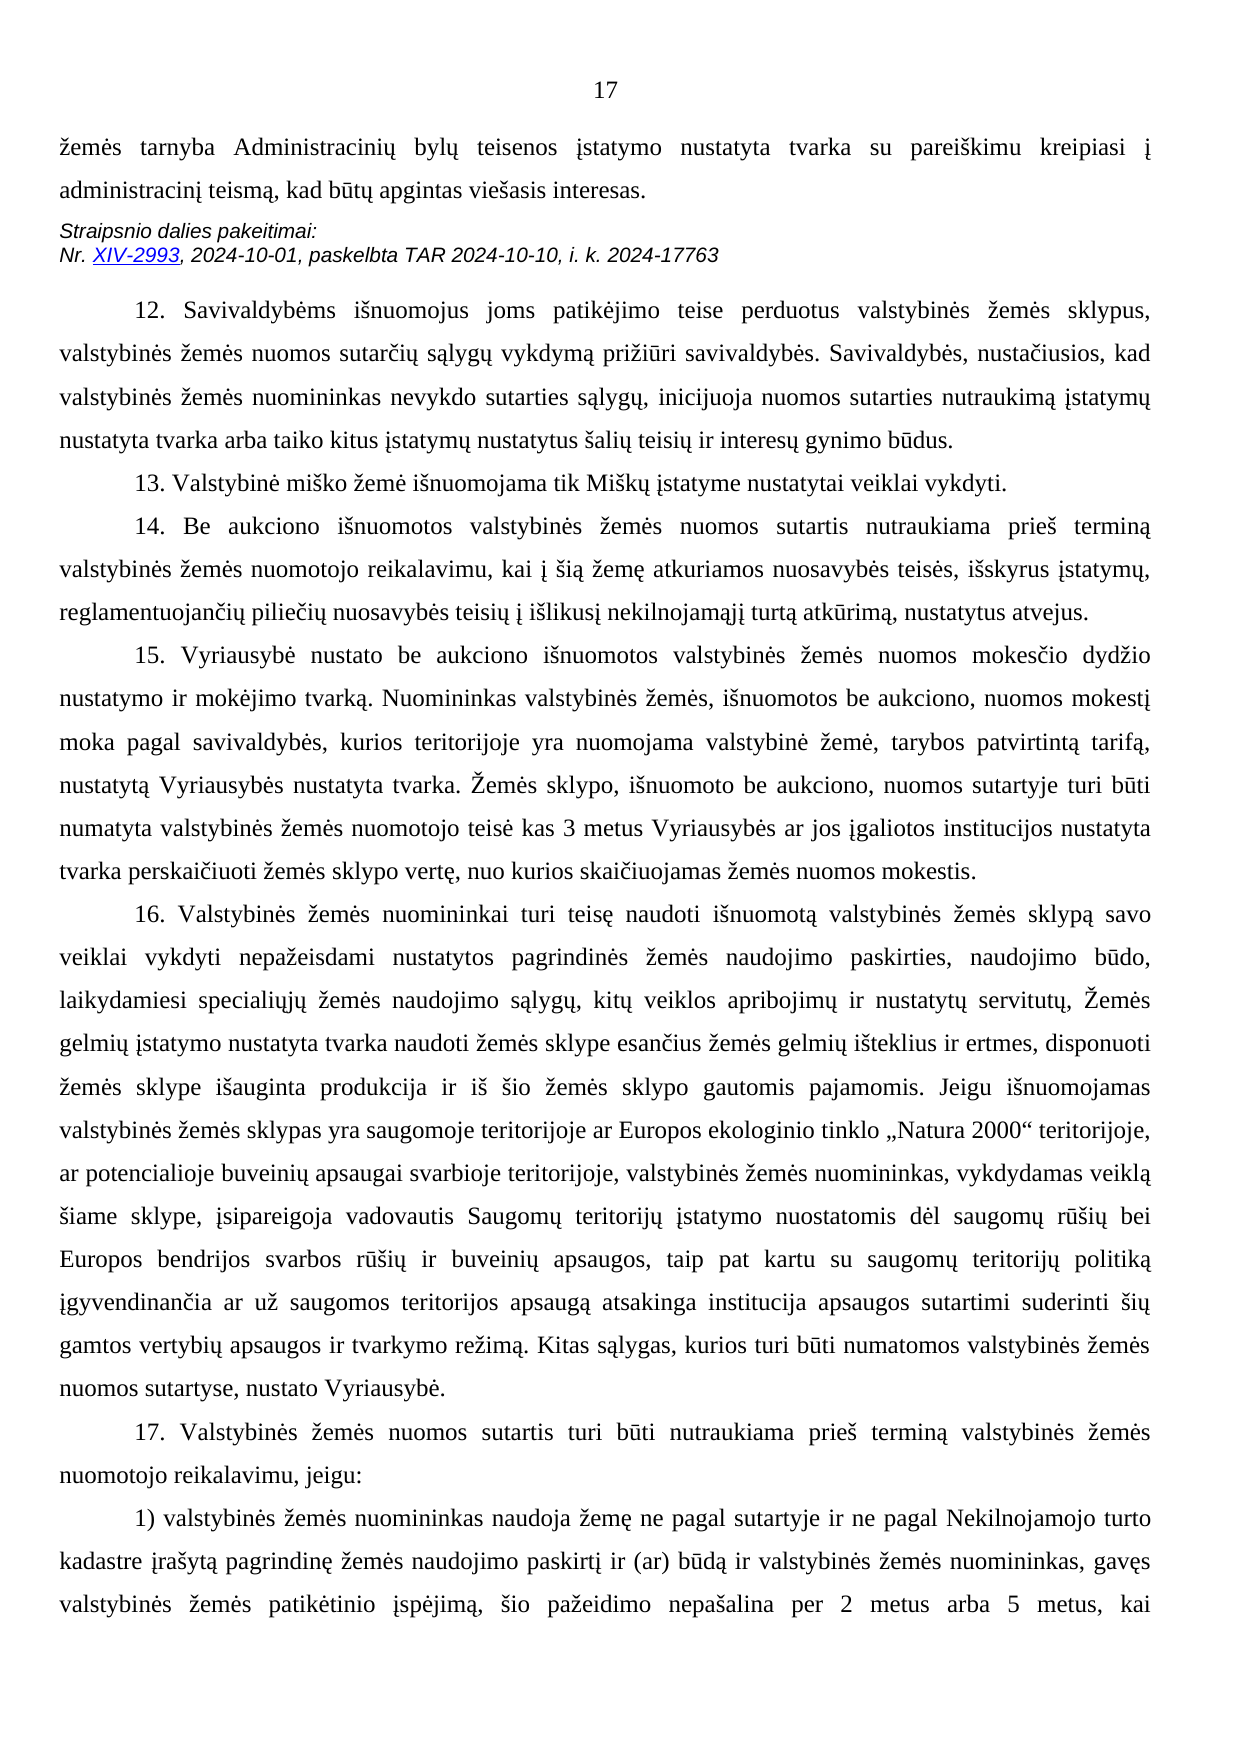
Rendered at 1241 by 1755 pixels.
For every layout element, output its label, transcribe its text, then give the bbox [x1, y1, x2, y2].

text 14. Be aukciono išnuomotos valstybinės žemės nuomos sutartis nutraukiama prieš terminą valstybinės žemės nuomotojo reikalavimu, kai į šią žemę atkuriamos nuosavybės teisės, išskyrus įstatymų, reglamentuojančių piliečių nuosavybės teisių į išlikusį nekilnojamąjį turtą atkūrimą, nustatytus atvejus. [59, 511, 1152, 626]
text 17. Valstybinės žemės nuomos sutartis turi būti nutraukiama prieš terminą valstybinės žemės nuomotojo reikalavimu, jeigu: [59, 1417, 1152, 1488]
text 15. Vyriausybė nustato be aukciono išnuomotos valstybinės žemės nuomos mokesčio dydžio nustatymo ir mokėjimo tvarką. Nuomininkas valstybinės žemės, išnuomotos be aukciono, nuomos mokestį moka pagal savivaldybės, kurios teritorijoje yra nuomojama valstybinė žemė, tarybos patvirtintą tarifą, nustatytą Vyriausybės nustatyta tvarka. Žemės sklypo, išnuomoto be aukciono, nuomos sutartyje turi būti numatyta valstybinės žemės nuomotojo teisė kas 3 metus Vyriausybės ar jos įgaliotos institucijos nustatyta tvarka perskaičiuoti žemės sklypo vertę, nuo kurios skaičiuojamas žemės nuomos mokestis. [59, 640, 1152, 885]
text Straipsnio dalies pakeitimai: [59, 219, 1152, 243]
text 16. Valstybinės žemės nuomininkai turi teisę naudoti išnuomotą valstybinės žemės sklypą savo veiklai vykdyti nepažeisdami nustatytos pagrindinės žemės naudojimo paskirties, naudojimo būdo, laikydamiesi specialiųjų žemės naudojimo sąlygų, kitų veiklos apribojimų ir nustatytų servitutų, Žemės gelmių įstatymo nustatyta tvarka naudoti žemės sklype esančius žemės gelmių išteklius ir ertmes, disponuoti žemės sklype išauginta produkcija ir iš šio žemės sklypo gautomis pajamomis. Jeigu išnuomojamas valstybinės žemės sklypas yra saugomoje teritorijoje ar Europos ekologinio tinklo „Natura 2000“ teritorijoje, ar potencialioje buveinių apsaugai svarbioje teritorijoje, valstybinės žemės nuomininkas, vykdydamas veiklą šiame sklype, įsipareigoja vadovautis Saugomų teritorijų įstatymo nuostatomis dėl saugomų rūšių bei Europos bendrijos svarbos rūšių ir buveinių apsaugos, taip pat kartu su saugomų teritorijų politiką įgyvendinančia ar už saugomos teritorijos apsaugą atsakinga institucija apsaugos sutartimi suderinti šių gamtos vertybių apsaugos ir tvarkymo režimą. Kitas sąlygas, kurios turi būti numatomos valstybinės žemės nuomos sutartyse, nustato Vyriausybė. [59, 899, 1152, 1402]
text 12. Savivaldybėms išnuomojus joms patikėjimo teise perduotus valstybinės žemės sklypus, valstybinės žemės nuomos sutarčių sąlygų vykdymą prižiūri savivaldybės. Savivaldybės, nustačiusios, kad valstybinės žemės nuomininkas nevykdo sutarties sąlygų, inicijuoja nuomos sutarties nutraukimą įstatymų nustatyta tvarka arba taiko kitus įstatymų nustatytus šalių teisių ir interesų gynimo būdus. [59, 295, 1152, 453]
text žemės tarnyba Administracinių bylų teisenos įstatymo nustatyta tvarka su pareiškimu kreipiasi į administracinį teismą, kad būtų apgintas viešasis interesas. [59, 132, 1152, 204]
text 1) valstybinės žemės nuomininkas naudoja žemę ne pagal sutartyje ir ne pagal Nekilnojamojo turto kadastre įrašytą pagrindinę žemės naudojimo paskirtį ir (ar) būdą ir valstybinės žemės nuomininkas, gavęs valstybinės žemės patikėtinio įspėjimą, šio pažeidimo nepašalina per 2 metus arba 5 metus, kai [59, 1503, 1152, 1618]
text Nr. XIV-2993, 2024-10-01, paskelbta TAR 2024-10-10, i. k. 2024-17763 [59, 243, 1152, 267]
text 13. Valstybinė miško žemė išnuomojama tik Miškų įstatyme nustatytai veiklai vykdyti. [59, 468, 1152, 497]
